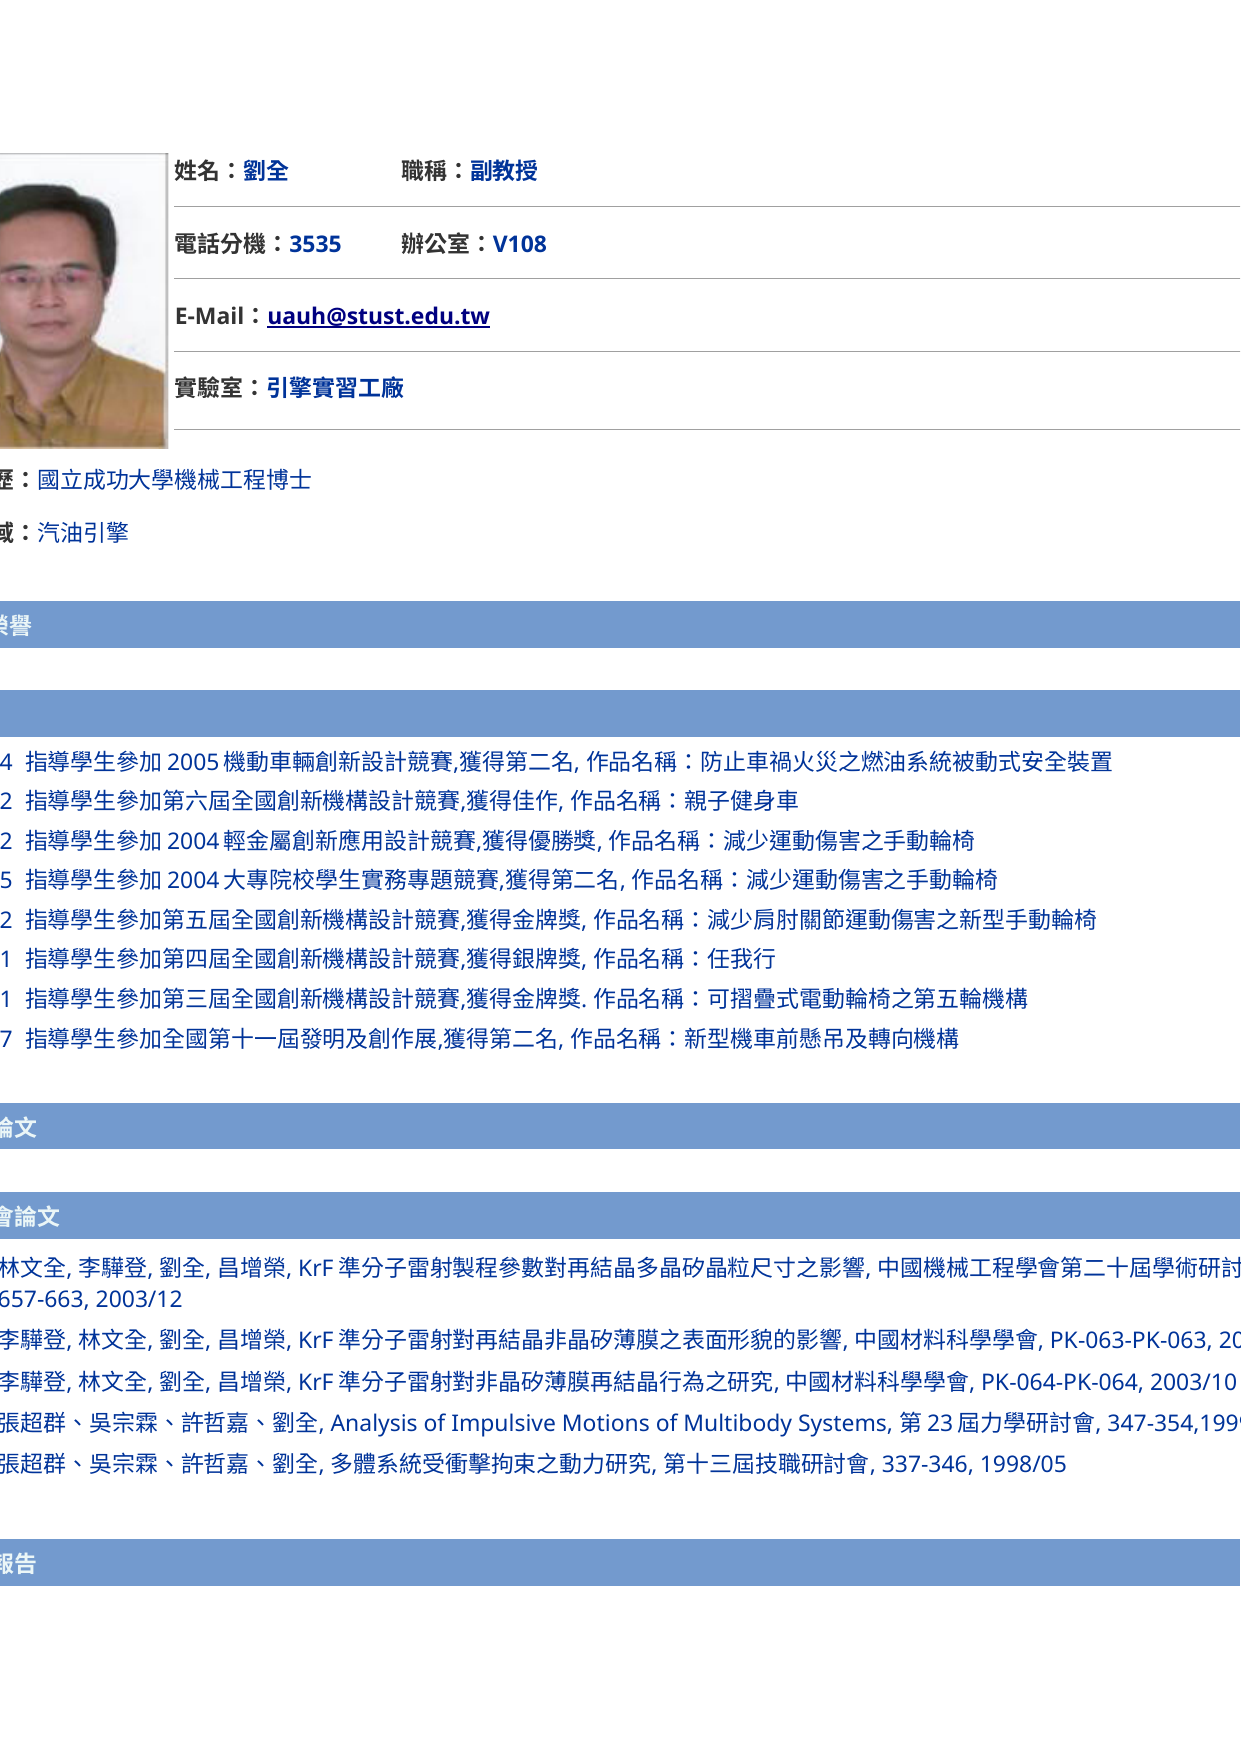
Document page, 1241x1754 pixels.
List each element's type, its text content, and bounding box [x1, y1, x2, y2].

table_cell 獲獎 [0, 690, 1240, 737]
table_cell 實驗室：引擎實習工廠 [171, 367, 1240, 407]
table_cell 2000/07 指導學生參加全國第十一屆發明及創作展,獲得第二名, 作品名稱：新型機車前懸吊及轉向機構 [0, 1017, 1240, 1057]
table_cell [0, 1060, 1240, 1103]
table_cell [0, 558, 1240, 601]
table_cell 研討會論文 [0, 1192, 1240, 1239]
table_cell 期刊論文 [0, 1103, 1240, 1149]
table_cell 林文全, 李驊登, 劉全, 昌增榮, KrF準分子雷射製程參數對再結晶多晶矽晶粒尺寸之影響, 中國機械工程學會第二十屆學術研討會, 657-663, 2003/12 李驊登, 林文全, 劉全, 昌增榮, KrF準分子雷射對再結晶非晶矽薄膜之表面形貌的影響, 中國材料科學學會, PK-063-PK-063, 2003/10 李驊登, 林文全, 劉全, 昌增榮, KrF準分子雷射對非晶矽薄膜再結晶行為之研究, 中國材料科學學會, PK-064-PK-064, 2003/10 張超群、吳宗霖、許哲嘉、劉全, Analysis of Impulsive Motions of Multibody Systems, 第23屆力學研討會, 347-354,1999/12 張超群、吳宗霖、許哲嘉、劉全, 多體系統受衝擊拘束之動力研究, 第十三屆技職研討會, 337-346, 1998/05 [0, 1239, 1240, 1539]
table_cell 最高學歷：國立成功大學機械工程博士 [0, 452, 1240, 505]
table_cell 2001/11 指導學生參加第三屆全國創新機構設計競賽,獲得金牌獎. 作品名稱：可摺疊式電動輪椅之第五輪機構 [0, 978, 1240, 1017]
table_cell 技術報告 [0, 1539, 1240, 1586]
table_cell [0, 648, 1240, 690]
table_cell 2004/12 指導學生參加2004輕金屬創新應用設計競賽,獲得優勝獎, 作品名稱：減少運動傷害之手動輪椅 [0, 819, 1240, 859]
table_header 2005/04 指導學生參加2005機動車輛創新設計競賽,獲得第二名, 作品名稱：防止車禍火災之燃油系統被動式安全裝置 [0, 740, 1240, 780]
table_cell 電話分機：3535 [171, 222, 398, 262]
table_cell 學術榮譽 [0, 601, 1240, 648]
table_cell 2003/12 指導學生參加第五屆全國創新機構設計競賽,獲得金牌獎, 作品名稱：減少肩肘關節運動傷害之新型手動輪椅 [0, 899, 1240, 938]
table_cell [171, 190, 1240, 222]
table_cell 研究領域：汽油引擎 [0, 505, 1240, 558]
table_cell E-Mail：uauh@stust.edu.tw [171, 295, 1240, 334]
table_cell [171, 407, 1240, 452]
table_header 姓名：劉全 [171, 150, 398, 189]
table_cell 2002/11 指導學生參加第四屆全國創新機構設計競賽,獲得銀牌獎, 作品名稱：任我行 [0, 938, 1240, 978]
table_header 職稱：副教授 [398, 150, 1240, 189]
table_cell [171, 334, 1240, 367]
table_cell 2004/12 指導學生參加第六屆全國創新機構設計競賽,獲得佳作, 作品名稱：親子健身車 [0, 780, 1240, 819]
table_cell 辦公室：V108 [398, 222, 1240, 262]
table_cell [0, 1150, 1240, 1192]
table_cell [171, 262, 1240, 295]
table_cell 2004/05 指導學生參加2004大專院校學生實務專題競賽,獲得第二名, 作品名稱：減少運動傷害之手動輪椅 [0, 859, 1240, 898]
table_header [0, 150, 171, 452]
